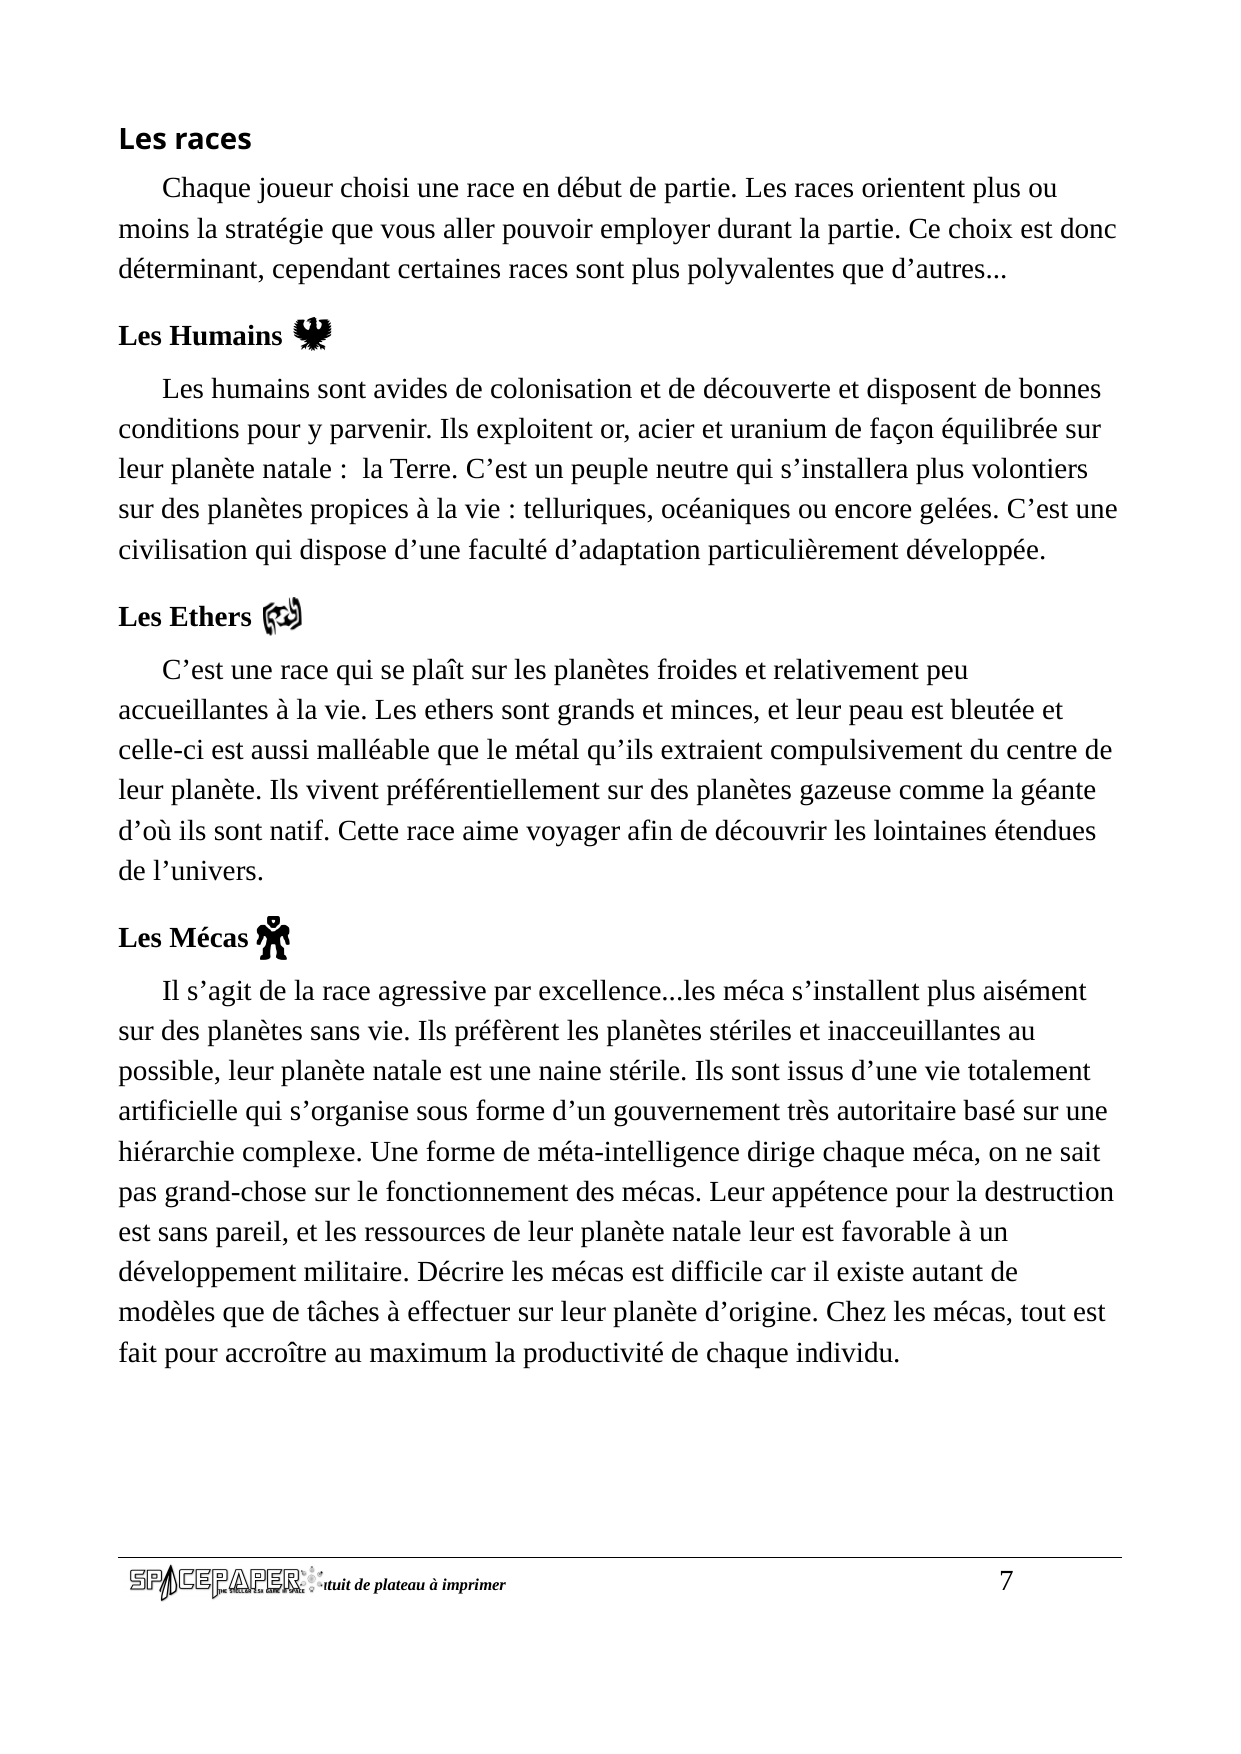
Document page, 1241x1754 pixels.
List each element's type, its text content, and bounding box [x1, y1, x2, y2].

text C’est une race qui se plaît sur les planètes froides et relativement peu accueillantes à la vie. Les ethers sont grands et minces, et leur peau est bleutée et celle-ci est aussi malléable que le métal qu’ils extraient compulsivement du centre de leur planète. Ils vivent préférentiellement sur des planètes gazeuse comme la géante d’où ils sont natif. Cette race aime voyager afin de découvrir les lointaines étendues de l’univers. [118, 652, 1122, 886]
subtitle Les Ethers [118, 599, 263, 633]
text Chaque joueur choisi une race en début de partie. Les races orientent plus ou moins la stratégie que vous aller pouvoir employer durant la partie. Ce choix est donc déterminant, cependant certaines races sont plus polyvalentes que d’autres... [118, 171, 1122, 284]
picture [263, 597, 302, 636]
text Les humains sont avides de colonisation et de découverte et disposent de bonnes conditions pour y parvenir. Ils exploitent or, acier et uranium de façon équilibrée sur leur planète natale : la Terre. C’est un peuple neutre qui s’installera plus volontiers sur des planètes propices à la vie : telluriques, océaniques ou encore gelées. C’est une civilisation qui dispose d’une faculté d’adaptation particulièrement développée. [118, 371, 1122, 565]
picture [293, 317, 332, 351]
subtitle [302, 599, 1122, 633]
subtitle [290, 920, 1122, 954]
picture [124, 1561, 325, 1602]
subtitle Les races [118, 118, 1122, 158]
subtitle Les Humains [118, 318, 1122, 352]
picture [256, 916, 290, 960]
text Il s’agit de la race agressive par excellence...les méca s’installent plus aisément sur des planètes sans vie. Ils préfèrent les planètes stériles et inacceuillantes au possible, leur planète natale est une naine stérile. Ils sont issus d’une vie totalement artificielle qui s’organise sous forme d’un gouvernement très autoritaire basé sur une hiérarchie complexe. Une forme de méta-intelligence dirige chaque méca, on ne sait pas grand-chose sur le fonctionnement des mécas. Leur appétence pour la destruction est sans pareil, et les ressources de leur planète natale leur est favorable à un développement militaire. Décrire les mécas est difficile car il existe autant de modèles que de tâches à effectuer sur leur planète d’origine. Chez les mécas, tout est fait pour accroître au maximum la productivité de chaque individu. [118, 973, 1122, 1368]
subtitle Les Mécas [118, 920, 256, 954]
